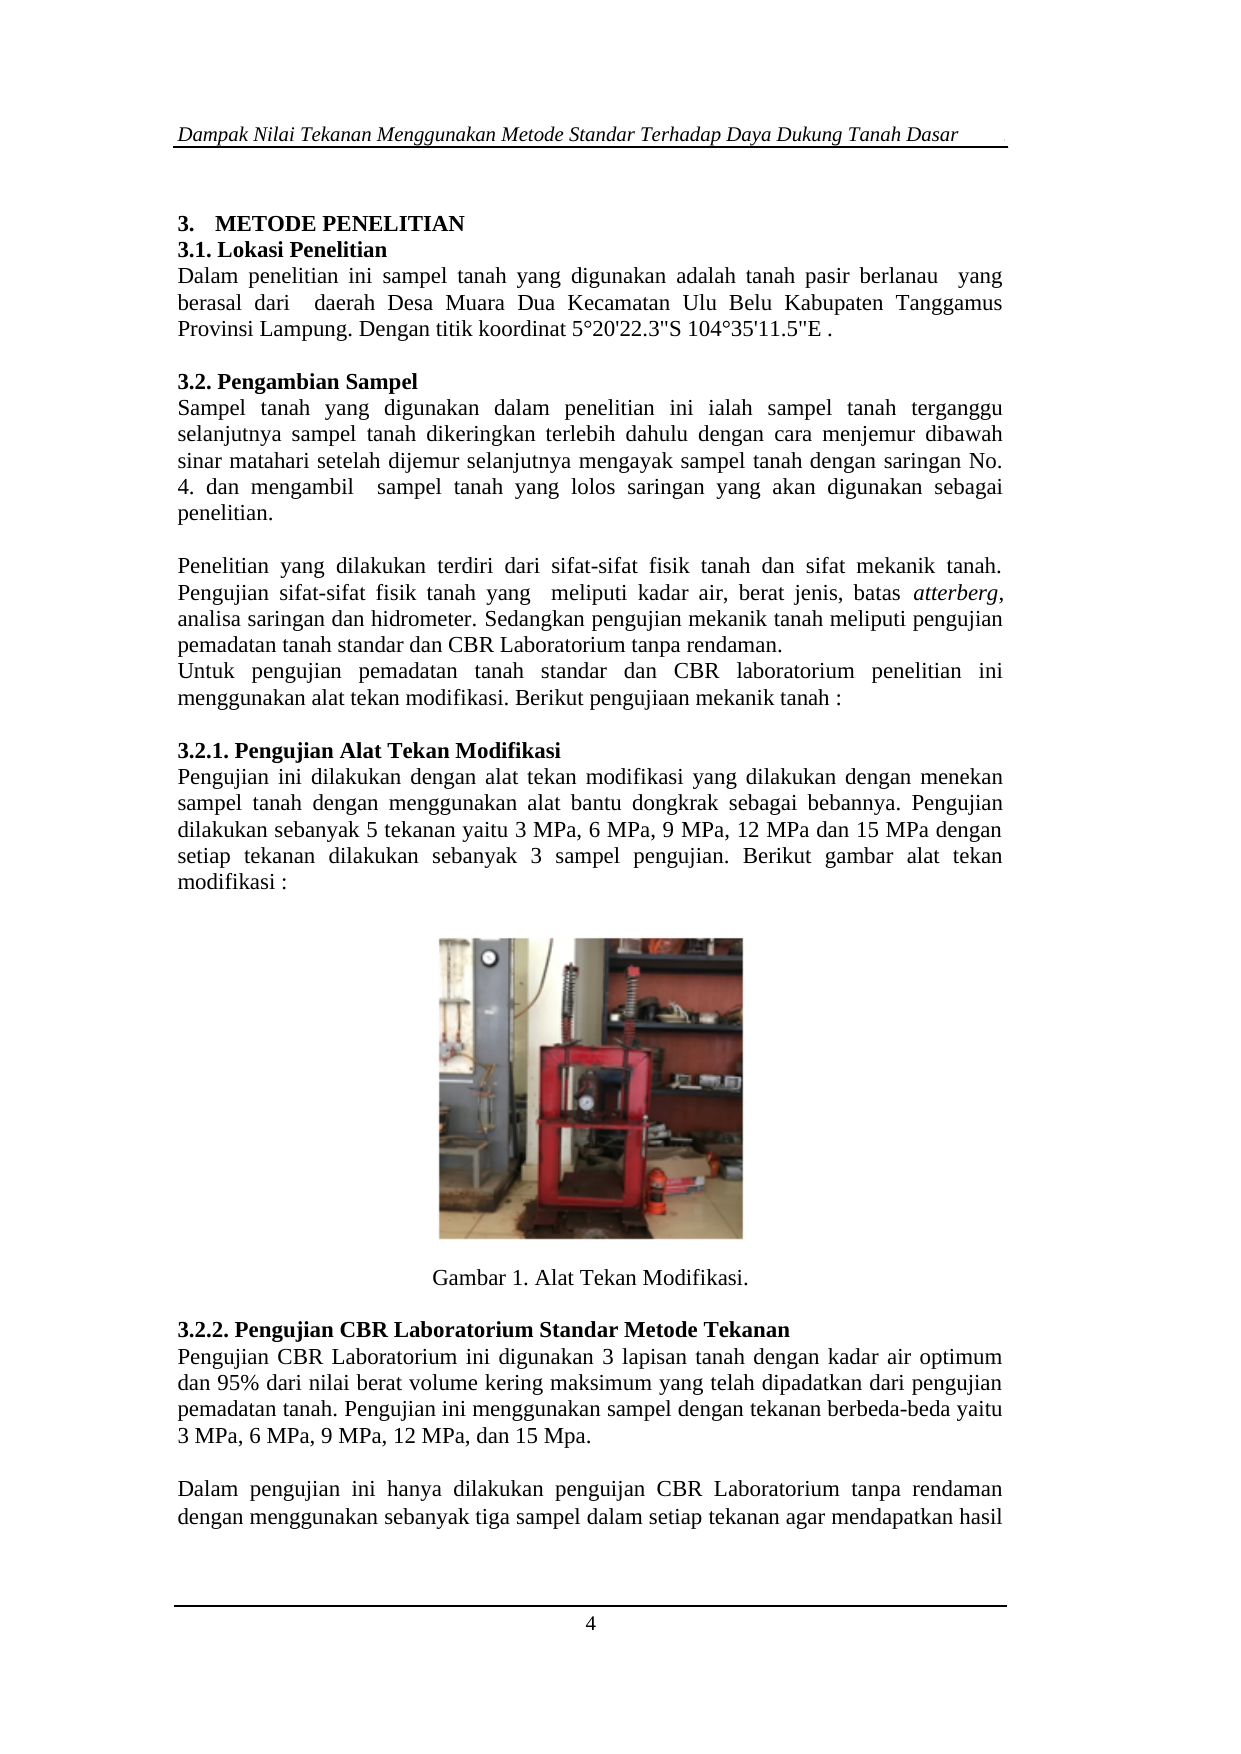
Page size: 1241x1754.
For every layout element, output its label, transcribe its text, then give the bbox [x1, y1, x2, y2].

list 3.2.1. Pengujian Alat Tekan Modifikasi [177, 737, 1004, 763]
text Gambar 1. Alat Tekan Modifikasi. [177, 1264, 1004, 1290]
text Pengujian CBR Laboratorium ini digunakan 3 lapisan tanah dengan kadar air optimum dan 95% dari nilai berat volume kering maksimum yang telah dipadatkan dari pengujian pemadatan tanah. Pengujian ini menggunakan sampel dengan tekanan berbeda-beda yaitu 3 MPa, 6 MPa, 9 MPa, 12 MPa, dan 15 Mpa. [177, 1343, 1004, 1448]
text Penelitian yang dilakukan terdiri dari sifat-sifat fisik tanah dan sifat mekanik tanah. Pengujian sifat-sifat fisik tanah yang meliputi kadar air, berat jenis, batas atterberg, analisa saringan dan hidrometer. Sedangkan pengujian mekanik tanah meliputi pengujian pemadatan tanah standar dan CBR Laboratorium tanpa rendaman. [177, 552, 1004, 658]
list Dalam penelitian ini sampel tanah yang digunakan adalah tanah pasir berlanau yang berasal dari daerah Desa Muara Dua Kecamatan Ulu Belu Kabupaten Tanggamus Provinsi Lampung. Dengan titik koordinat 5°20'22.3"S 104°35'11.5"E . [177, 262, 1004, 341]
text Pengujian ini dilakukan dengan alat tekan modifikasi yang dilakukan dengan menekan sampel tanah dengan menggunakan alat bantu dongkrak sebagai bebannya. Pengujian dilakukan sebanyak 5 tekanan yaitu 3 MPa, 6 MPa, 9 MPa, 12 MPa dan 15 MPa dengan setiap tekanan dilakukan sebanyak 3 sampel pengujian. Berikut gambar alat tekan modifikasi : [177, 763, 1004, 895]
text Dalam pengujian ini hanya dilakukan penguijan CBR Laboratorium tanpa rendaman dengan menggunakan sebanyak tiga sampel dalam setiap tekanan agar mendapatkan hasil [177, 1474, 1004, 1530]
picture [425, 921, 756, 1252]
list 3.1. Lokasi Penelitian [177, 236, 1004, 262]
list 3.2. Pengambian Sampel [177, 368, 1004, 394]
list Sampel tanah yang digunakan dalam penelitian ini ialah sampel tanah terganggu selanjutnya sampel tanah dikeringkan terlebih dahulu dengan cara menjemur dibawah sinar matahari setelah dijemur selanjutnya mengayak sampel tanah dengan saringan No. 4. dan mengambil sampel tanah yang lolos saringan yang akan digunakan sebagai penelitian. [177, 394, 1004, 526]
list METODE PENELITIAN [177, 209, 1004, 236]
text 3.2.2. Pengujian CBR Laboratorium Standar Metode Tekanan [177, 1316, 1004, 1343]
text Untuk pengujian pemadatan tanah standar dan CBR laboratorium penelitian ini menggunakan alat tekan modifikasi. Berikut pengujiaan mekanik tanah : [177, 658, 1004, 710]
